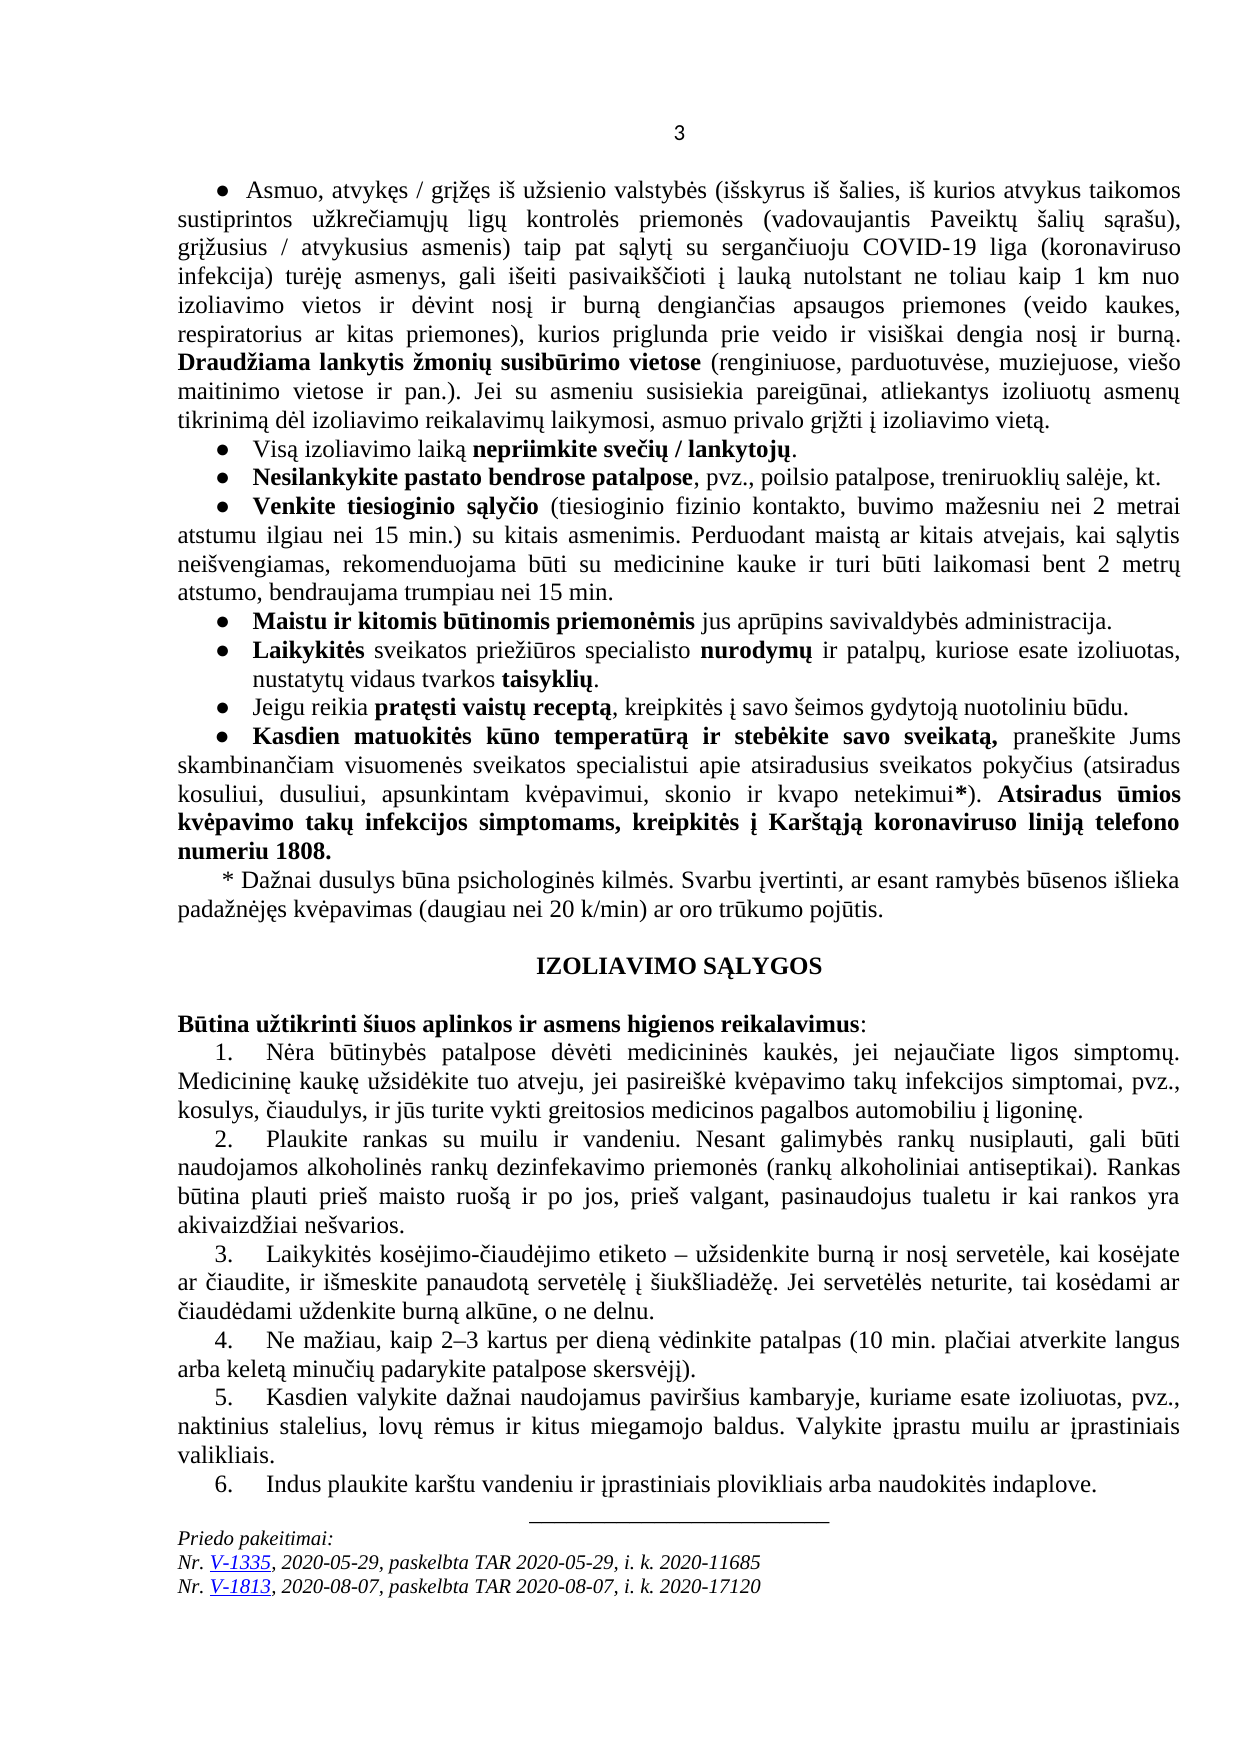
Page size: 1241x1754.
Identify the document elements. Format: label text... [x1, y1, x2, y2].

text Nr. V-1813, 2020-08-07, paskelbta TAR 2020-08-07, i. k. 2020-17120 [177, 1574, 1181, 1598]
text ● Asmuo, atvykęs / grįžęs iš užsienio valstybės (išskyrus iš šalies, iš kurios atvykus taikomos sustiprintos užkrečiamųjų ligų kontrolės priemonės (vadovaujantis Paveiktų šalių sąrašu), grįžusius / atvykusius asmenis) taip pat sąlytį su sergančiuoju COVID-19 liga (koronaviruso infekcija) turėję asmenys, gali išeiti pasivaikščioti į lauką nutolstant ne toliau kaip 1 km nuo izoliavimo vietos ir dėvint nosį ir burną dengiančias apsaugos priemones (veido kaukes, respiratorius ar kitas priemones), kurios priglunda prie veido ir visiškai dengia nosį ir burną. Draudžiama lankytis žmonių susibūrimo vietose (renginiuose, parduotuvėse, muziejuose, viešo maitinimo vietose ir pan.). Jei su asmeniu susisiekia pareigūnai, atliekantys izoliuotų asmenų tikrinimą dėl izoliavimo reikalavimų laikymosi, asmuo privalo grįžti į izoliavimo vietą. [177, 175, 1181, 434]
text 4. Ne mažiau, kaip 2–3 kartus per dieną vėdinkite patalpas (10 min. plačiai atverkite langus arba keletą minučių padarykite patalpose skersvėjį). [177, 1325, 1181, 1382]
text 1. Nėra būtinybės patalpose dėvėti medicininės kaukės, jei nejaučiate ligos simptomų. Medicininę kaukę užsidėkite tuo atveju, jei pasireiškė kvėpavimo takų infekcijos simptomai, pvz., kosulys, čiaudulys, ir jūs turite vykti greitosios medicinos pagalbos automobiliu į ligoninę. [177, 1037, 1181, 1124]
text ● Visą izoliavimo laiką nepriimkite svečių / lankytojų. [177, 434, 1181, 462]
text ● Maistu ir kitomis būtinomis priemonėmis jus aprūpins savivaldybės administracija. [177, 606, 1181, 635]
text ● Jeigu reikia pratęsti vaistų receptą, kreipkitės į savo šeimos gydytoją nuotoliniu būdu. [215, 692, 1181, 721]
text ● Laikykitės sveikatos priežiūros specialisto nurodymų ir patalpų, kuriose esate izoliuotas, nustatytų vidaus tvarkos taisyklių. [215, 635, 1181, 692]
text * Dažnai dusulys būna psichologinės kilmės. Svarbu įvertinti, ar esant ramybės būsenos išlieka padažnėjęs kvėpavimas (daugiau nei 20 k/min) ar oro trūkumo pojūtis. [177, 865, 1181, 922]
text ________________________ [177, 1497, 1181, 1526]
text 6. Indus plaukite karštu vandeniu ir įprastiniais plovikliais arba naudokitės indaplove. [177, 1469, 1181, 1497]
text 2. Plaukite rankas su muilu ir vandeniu. Nesant galimybės rankų nusiplauti, gali būti naudojamos alkoholinės rankų dezinfekavimo priemonės (rankų alkoholiniai antiseptikai). Rankas būtina plauti prieš maisto ruošą ir po jos, prieš valgant, pasinaudojus tualetu ir kai rankos yra akivaizdžiai nešvarios. [177, 1124, 1181, 1239]
text ● Venkite tiesioginio sąlyčio (tiesioginio fizinio kontakto, buvimo mažesniu nei 2 metrai atstumu ilgiau nei 15 min.) su kitais asmenimis. Perduodant maistą ar kitais atvejais, kai sąlytis neišvengiamas, rekomenduojama būti su medicinine kauke ir turi būti laikomasi bent 2 metrų atstumo, bendraujama trumpiau nei 15 min. [177, 491, 1181, 606]
text Priedo pakeitimai: [177, 1526, 1181, 1550]
text 3. Laikykitės kosėjimo-čiaudėjimo etiketo – užsidenkite burną ir nosį servetėle, kai kosėjate ar čiaudite, ir išmeskite panaudotą servetėlę į šiukšliadėžę. Jei servetėlės neturite, tai kosėdami ar čiaudėdami uždenkite burną alkūne, o ne delnu. [177, 1239, 1181, 1325]
text ● Nesilankykite pastato bendrose patalpose, pvz., poilsio patalpose, treniruoklių salėje, kt. [177, 462, 1181, 491]
text Nr. V-1335, 2020-05-29, paskelbta TAR 2020-05-29, i. k. 2020-11685 [177, 1550, 1181, 1574]
text izoliavimo sąlygos [177, 951, 1181, 980]
text ● Kasdien matuokitės kūno temperatūrą ir stebėkite savo sveikatą, praneškite Jums skambinančiam visuomenės sveikatos specialistui apie atsiradusius sveikatos pokyčius (atsiradus kosuliui, dusuliui, apsunkintam kvėpavimui, skonio ir kvapo netekimui*). Atsiradus ūmios kvėpavimo takų infekcijos simptomams, kreipkitės į Karštąją koronaviruso liniją telefono numeriu 1808. [177, 721, 1181, 865]
text Būtina užtikrinti šiuos aplinkos ir asmens higienos reikalavimus: [177, 1009, 1181, 1037]
text 5. Kasdien valykite dažnai naudojamus paviršius kambaryje, kuriame esate izoliuotas, pvz., naktinius stalelius, lovų rėmus ir kitus miegamojo baldus. Valykite įprastu muilu ar įprastiniais valikliais. [177, 1382, 1181, 1469]
